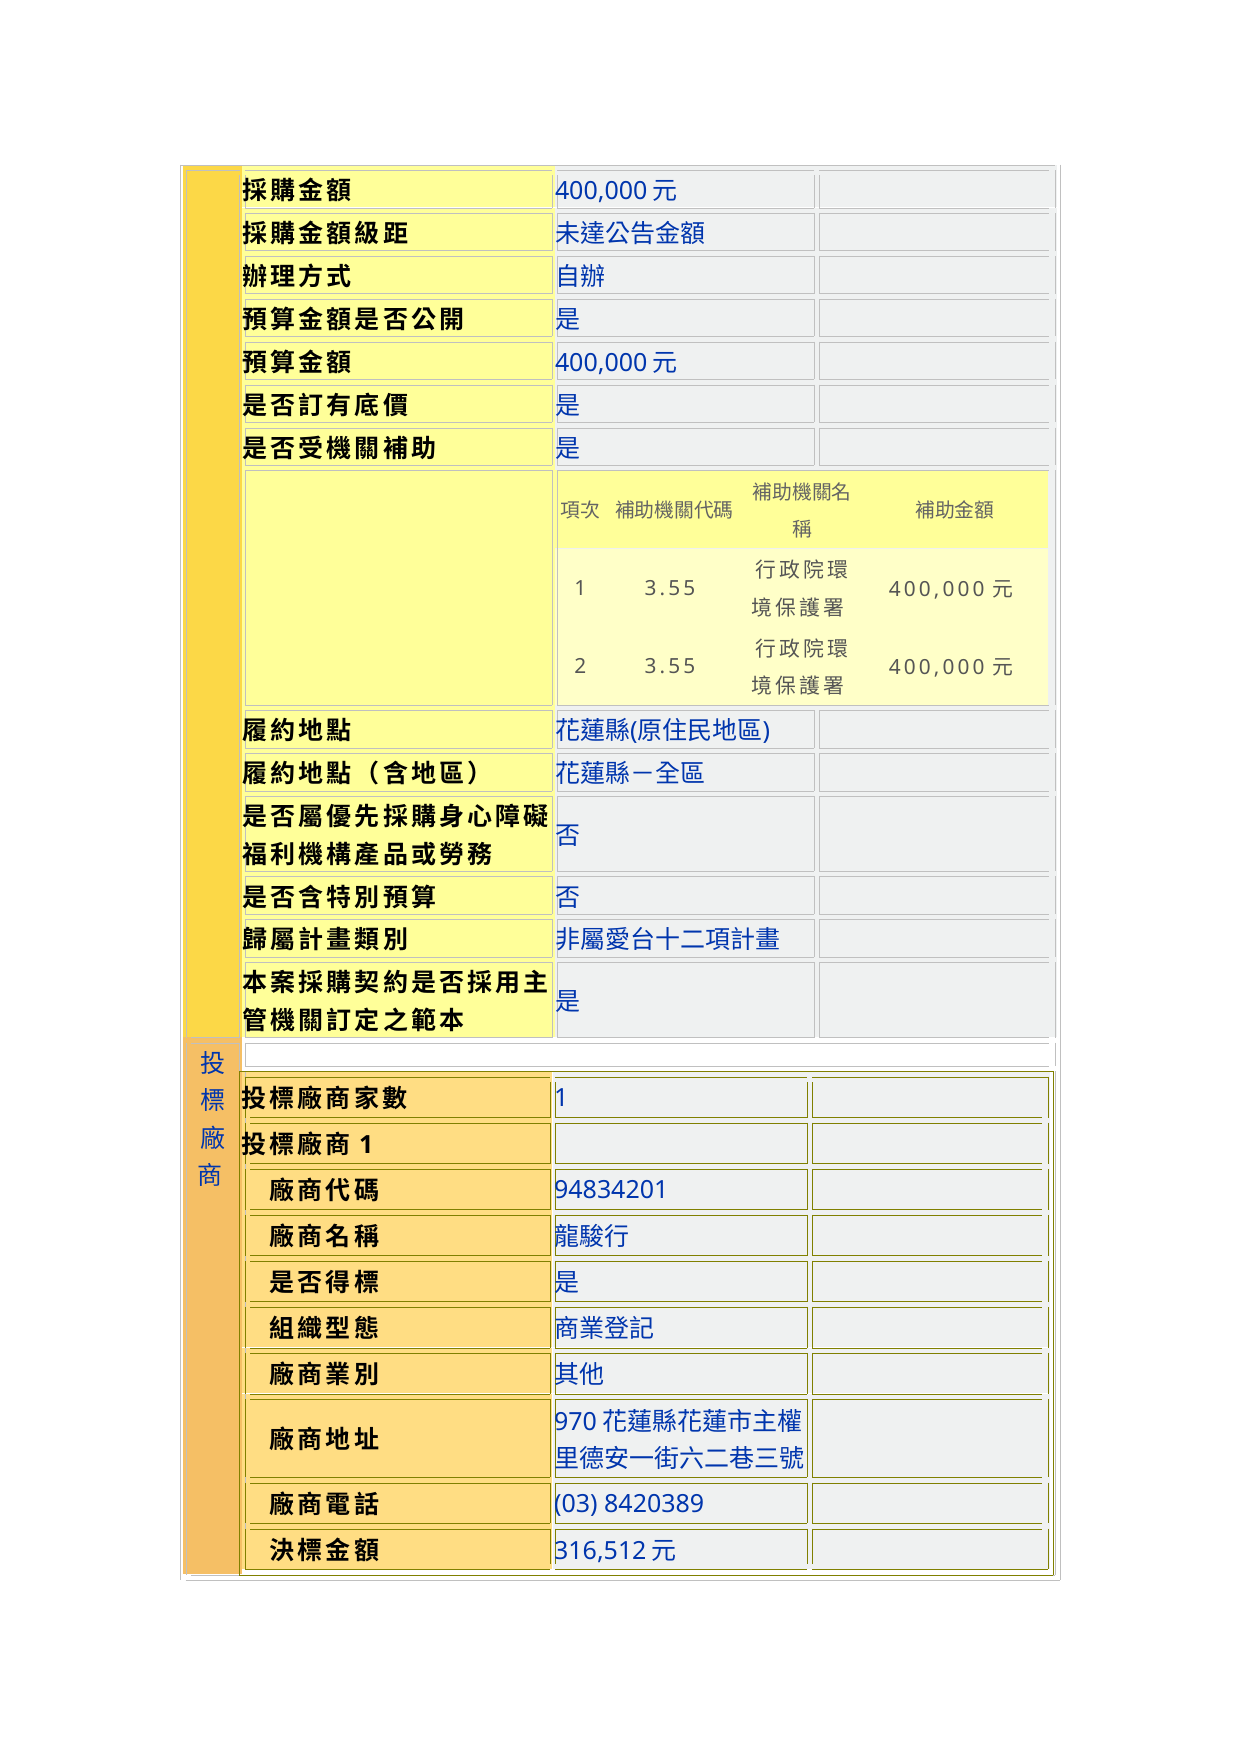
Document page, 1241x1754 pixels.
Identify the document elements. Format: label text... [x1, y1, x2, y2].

table_cell 行政院環境保護署 [743, 627, 861, 705]
table_cell [810, 1117, 1050, 1163]
table_cell [810, 1477, 1050, 1523]
table_cell [817, 914, 1057, 957]
table_cell [817, 336, 1057, 379]
table_cell 400,000元 [555, 166, 817, 207]
table_cell 970花蓮縣花蓮市主權里德安一街六二巷三號 [553, 1394, 810, 1477]
table_cell [817, 422, 1057, 465]
table_header 投標廠商家數 [246, 1072, 552, 1117]
table_cell [553, 1117, 810, 1163]
table_header 1 [553, 1072, 810, 1117]
table_cell 投 標 廠 商 [183, 1037, 242, 1574]
table_cell 花蓮縣(原住民地區) [555, 705, 817, 748]
table_cell 否 [555, 871, 817, 914]
table_cell 決標金額 [246, 1523, 552, 1569]
table_cell 非屬愛台十二項計畫 [555, 914, 817, 957]
table_cell 花蓮縣－全區 [555, 748, 817, 791]
table_cell [555, 465, 1057, 705]
table_cell [810, 1348, 1050, 1393]
table_cell 預算金額是否公開 [242, 293, 555, 336]
table_cell 廠商電話 [246, 1477, 552, 1523]
table_cell 履約地點 [242, 705, 555, 748]
table_cell 廠商地址 [246, 1394, 552, 1477]
table_cell [242, 1066, 1057, 1574]
table_cell [246, 471, 552, 705]
table_cell 投標廠商1 [246, 1117, 552, 1163]
table_cell 3.55 [605, 549, 743, 627]
table_cell 其他 [553, 1348, 810, 1393]
table_cell 是 [555, 422, 817, 465]
table_cell [810, 1394, 1050, 1477]
table_cell 是否受機關補助 [242, 422, 555, 465]
table_cell 是否訂有底價 [242, 379, 555, 422]
table_cell [817, 165, 1057, 207]
table_cell 400,000元 [861, 627, 1048, 705]
table_cell [817, 379, 1057, 422]
table_cell 2 [558, 627, 605, 705]
table_cell [556, 1124, 807, 1163]
table_cell [817, 871, 1057, 914]
table_cell [817, 791, 1057, 871]
table_header [810, 1072, 1050, 1117]
table_cell [817, 208, 1057, 250]
table_cell 未達公告金額 [555, 208, 817, 250]
table_header 補助機關代碼 [605, 471, 743, 548]
table_cell 採購金額 [242, 166, 555, 207]
table_cell [817, 957, 1057, 1037]
table_cell 400,000元 [861, 549, 1048, 627]
table_cell 本案採購契約是否採用主管機關訂定之範本 [242, 957, 555, 1037]
table_cell [242, 465, 555, 705]
table_cell [246, 1044, 555, 1066]
table_cell 龍駿行 [553, 1209, 810, 1255]
table_cell 履約地點（含地區） [242, 748, 555, 791]
table_header 項次 [558, 471, 605, 548]
table_cell 否 [555, 791, 817, 871]
table_cell 廠商業別 [246, 1348, 552, 1393]
table_cell 行政院環境保護署 [743, 549, 861, 627]
table_cell [817, 748, 1057, 791]
table_cell 是 [555, 379, 817, 422]
table_cell [810, 1523, 1050, 1569]
table_cell [817, 293, 1057, 336]
table_cell 是否屬優先採購身心障礙福利機構產品或勞務 [242, 791, 555, 871]
table_cell [183, 166, 242, 1037]
table_cell [555, 1044, 817, 1066]
table_cell [810, 1255, 1050, 1301]
table_cell 辦理方式 [242, 250, 555, 293]
table_cell 316,512元 [553, 1523, 810, 1569]
table_cell 組織型態 [246, 1301, 552, 1347]
table_cell 是 [555, 957, 817, 1037]
table_cell [817, 1037, 1057, 1066]
table_cell 廠商名稱 [246, 1209, 552, 1255]
table_cell 94834201 [553, 1163, 810, 1209]
table_cell 3.55 [605, 627, 743, 705]
table_cell [242, 1072, 1053, 1574]
table_cell 是 [555, 293, 817, 336]
table_cell 採購金額級距 [242, 208, 555, 250]
table_cell [817, 250, 1057, 293]
table_cell [810, 1163, 1050, 1209]
table_cell 歸屬計畫類別 [242, 914, 555, 957]
table_cell 商業登記 [553, 1301, 810, 1347]
table_cell 1 [558, 549, 605, 627]
table_cell [242, 1037, 555, 1066]
table_cell 自辦 [555, 250, 817, 293]
table_cell [817, 705, 1057, 748]
table_header 補助金額 [861, 471, 1048, 548]
table_cell 是否得標 [246, 1255, 552, 1301]
table_cell (03) 8420389 [553, 1477, 810, 1523]
table_cell [555, 1037, 817, 1043]
table_cell [810, 1209, 1050, 1255]
table_cell 是 [553, 1255, 810, 1301]
table_cell 是否含特別預算 [242, 871, 555, 914]
table_cell [810, 1301, 1050, 1347]
table_cell 預算金額 [242, 336, 555, 379]
table_header 補助機關名稱 [743, 471, 861, 548]
table_cell 400,000元 [555, 336, 817, 379]
table_cell 廠商代碼 [246, 1163, 552, 1209]
